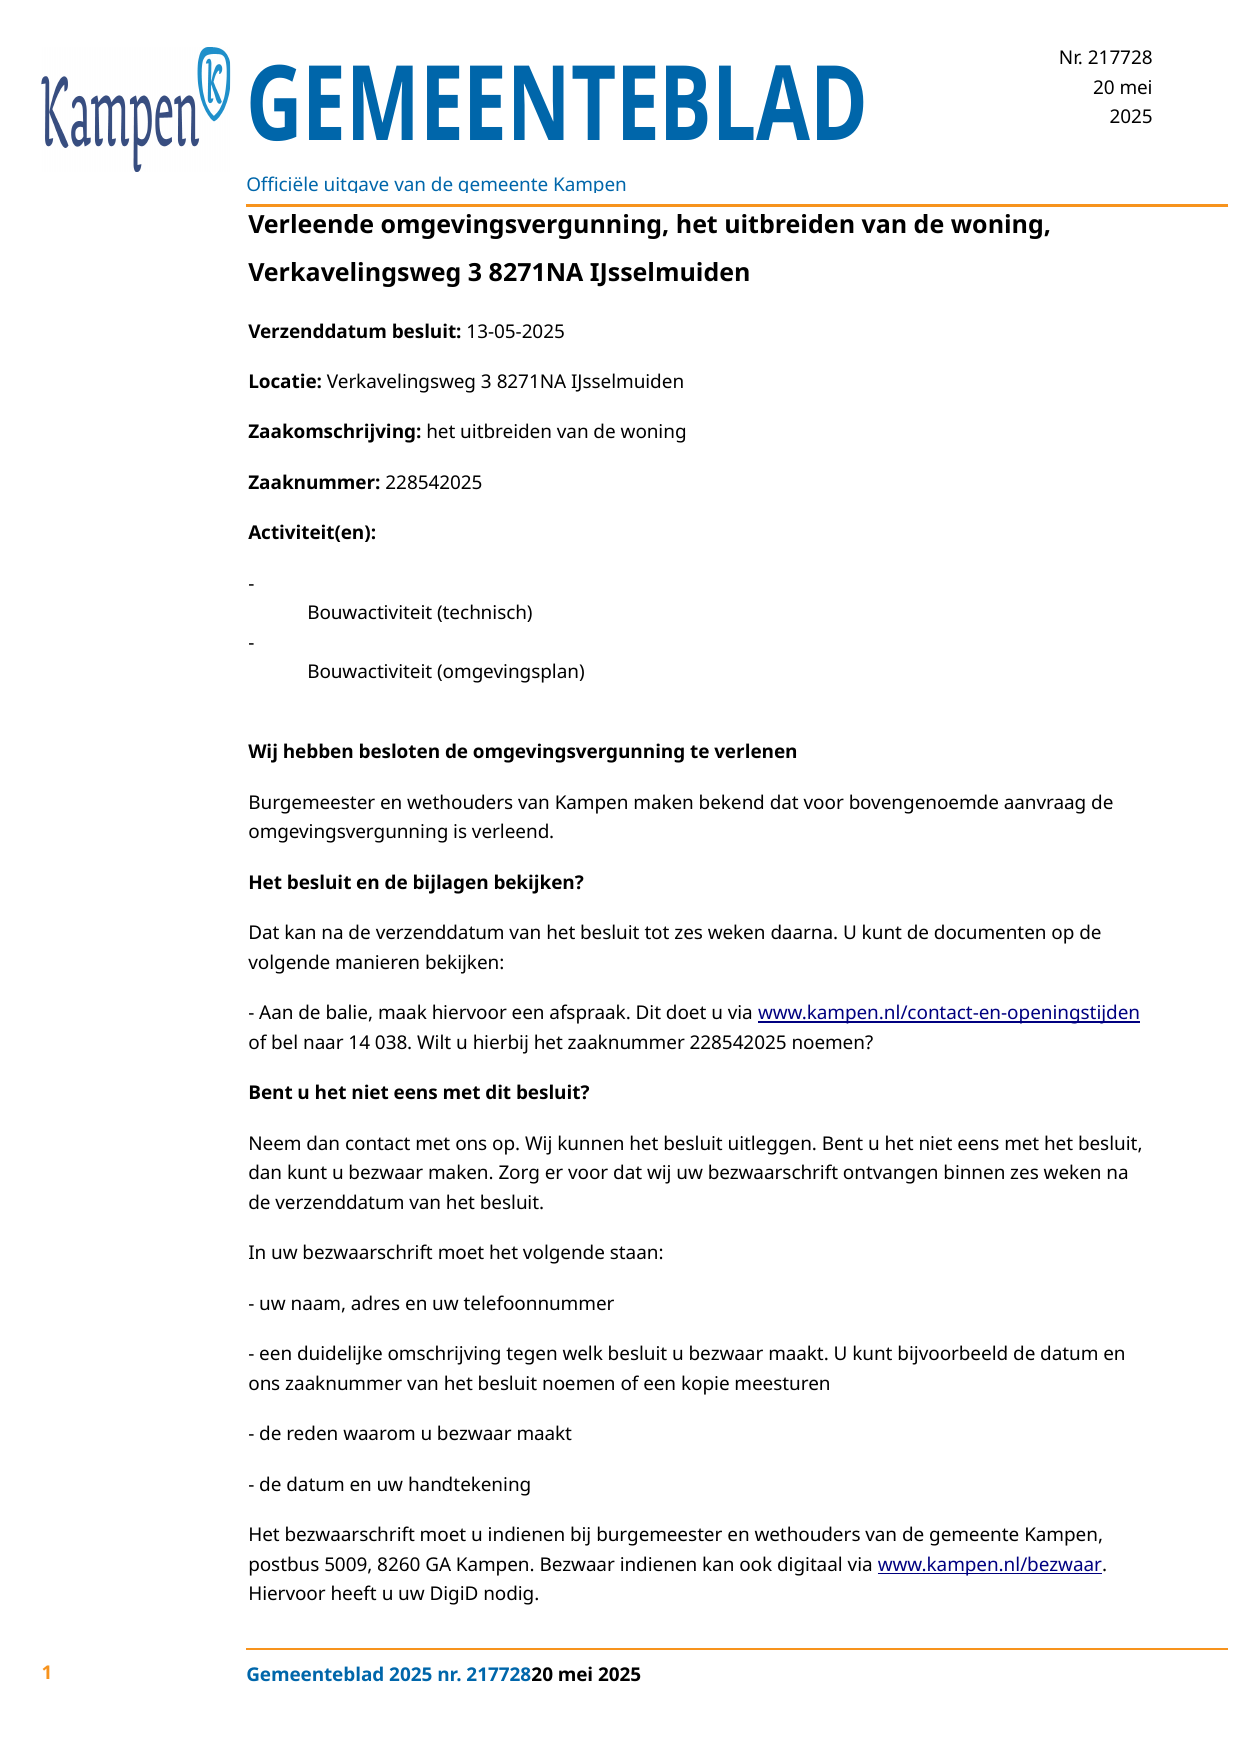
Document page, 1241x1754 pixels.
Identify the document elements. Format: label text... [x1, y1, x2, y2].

text - uw naam, adres en uw telefoonnummer [248, 1290, 1152, 1316]
text - een duidelijke omschrijving tegen welk besluit u bezwaar maakt. U kunt bijvoorbeeld de datum en ons zaaknummer van het besluit noemen of een kopie meesturen [248, 1340, 1152, 1396]
text - de reden waarom u bezwaar maakt [248, 1420, 1152, 1446]
picture [41, 47, 231, 172]
text Neem dan contact met ons op. Wij kunnen het besluit uitleggen. Bent u het niet eens met het besluit, dan kunt u bezwaar maken. Zorg er voor dat wij uw bezwaarschrift ontvangen binnen zes weken na de verzenddatum van het besluit. [248, 1130, 1152, 1215]
text Bent u het niet eens met dit besluit? [248, 1079, 1152, 1105]
text - de datum en uw handtekening [248, 1471, 1152, 1497]
text In uw bezwaarschrift moet het volgende staan: [248, 1239, 1152, 1265]
text Verzenddatum besluit: 13-05-2025 [248, 318, 1152, 344]
list Bouwactiviteit (omgevingsplan) [248, 659, 1152, 684]
text Activiteit(en): [248, 519, 1152, 545]
text Het besluit en de bijlagen bekijken? [248, 869, 1152, 895]
text - Aan de balie, maak hiervoor een afspraak. Dit doet u via www.kampen.nl/contact-en-openingstijden of bel naar 14 038. Wilt u hierbij het zaaknummer 228542025 noemen? [248, 999, 1152, 1055]
text Zaaknummer: 228542025 [248, 469, 1152, 495]
text Burgemeester en wethouders van Kampen maken bekend dat voor bovengenoemde aanvraag de omgevingsvergunning is verleend. [248, 789, 1152, 844]
text Zaakomschrijving: het uitbreiden van de woning [248, 419, 1152, 444]
text Wij hebben besloten de omgevingsvergunning te verlenen [248, 739, 1152, 764]
list Bouwactiviteit (technisch) [248, 599, 1152, 625]
text Verleende omgevingsvergunning, het uitbreiden van de woning, Verkavelingsweg 3 8271NA IJsselmuiden [248, 207, 1152, 288]
text Het bezwaarschrift moet u indienen bij burgemeester en wethouders van de gemeente Kampen, postbus 5009, 8260 GA Kampen. Bezwaar indienen kan ook digitaal via www.kampen.nl/bezwaar. Hiervoor heeft u uw DigiD nodig. [248, 1521, 1152, 1606]
text Locatie: Verkavelingsweg 3 8271NA IJsselmuiden [248, 368, 1152, 394]
text Dat kan na de verzenddatum van het besluit tot zes weken daarna. U kunt de documenten op de volgende manieren bekijken: [248, 919, 1152, 975]
